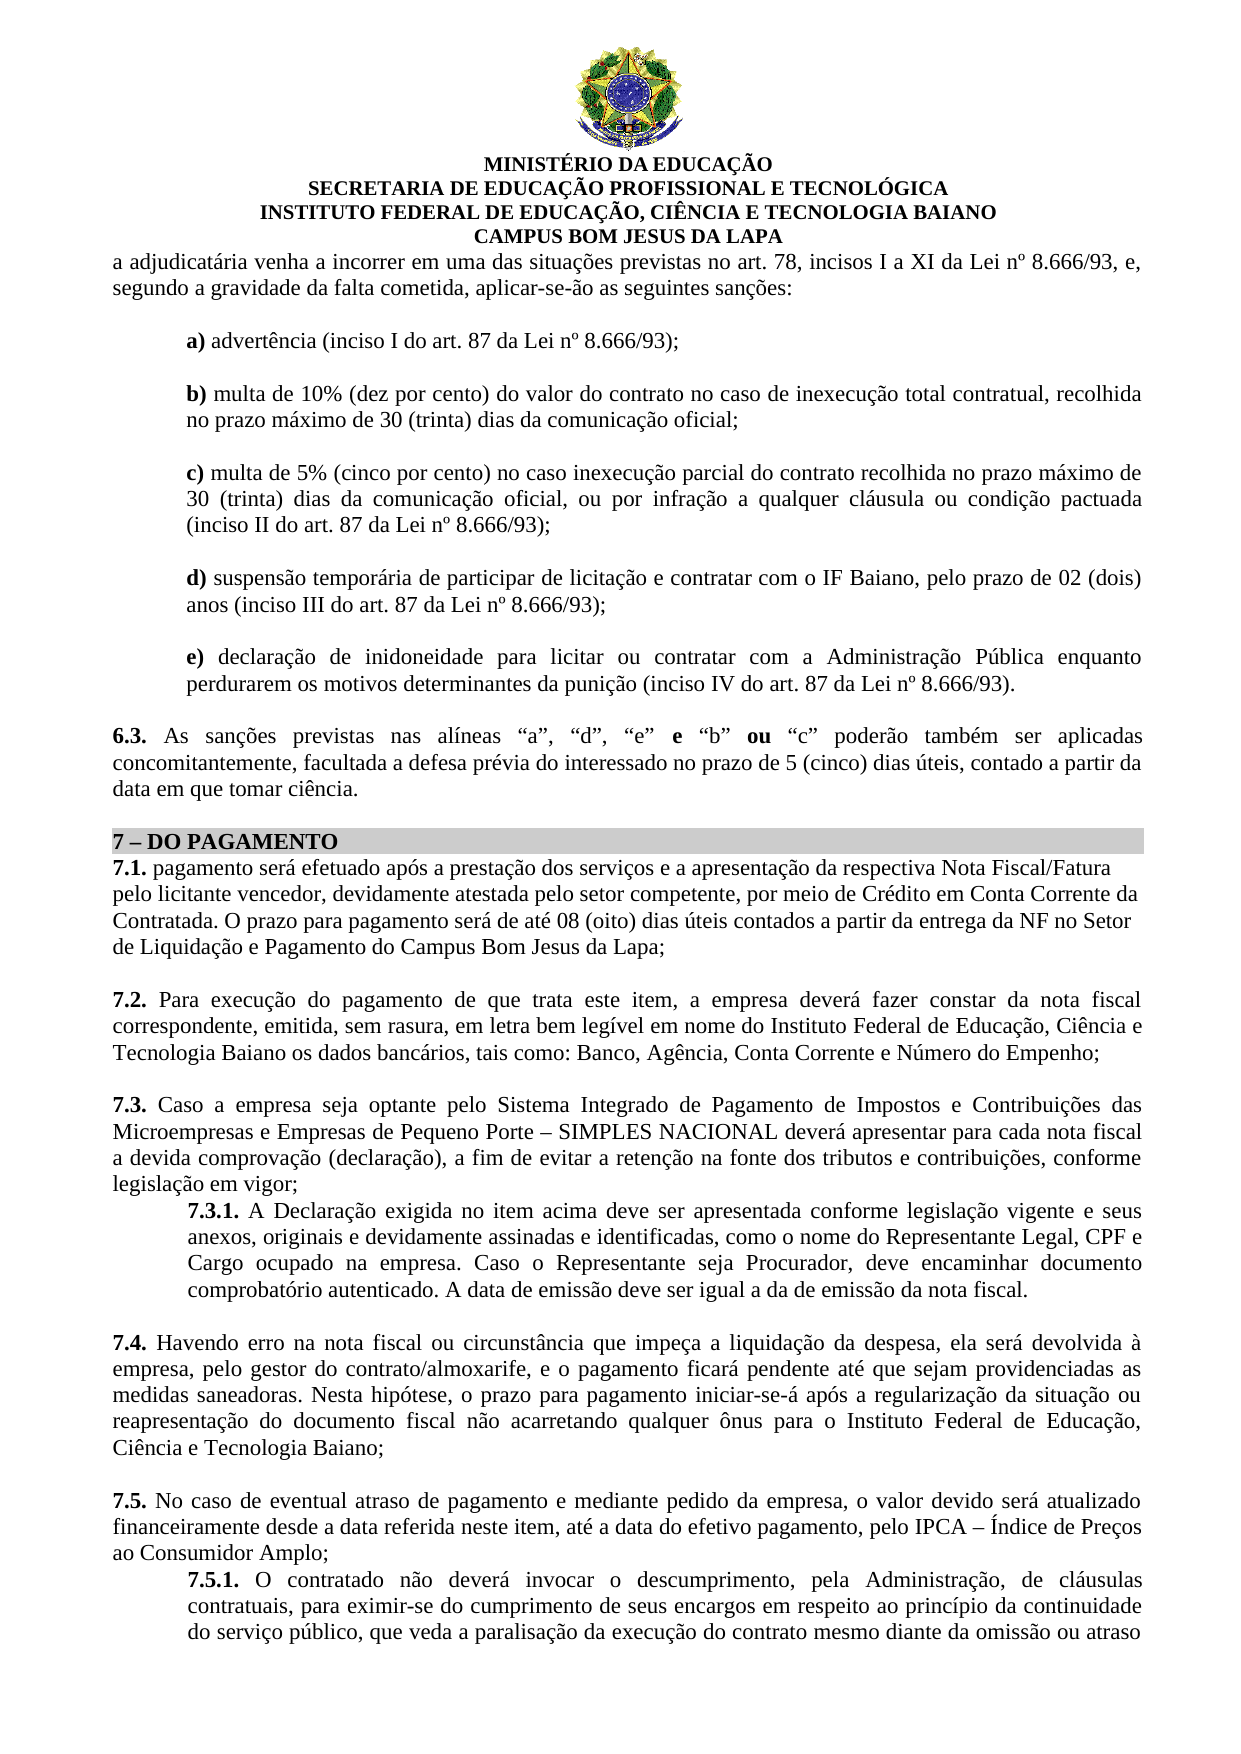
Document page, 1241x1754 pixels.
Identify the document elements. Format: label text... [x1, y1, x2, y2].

text a adjudicatária venha a incorrer em uma das situações previstas no art. 78, incisos I a XI da Lei nº 8.666/93, e, segundo a gravidade da falta cometida, aplicar-se-ão as seguintes sanções: [112, 248, 1144, 301]
text 6.3. As sanções previstas nas alíneas “a”, “d”, “e” e “b” ou “c” poderão também ser aplicadas concomitantemente, facultada a defesa prévia do interessado no prazo de 5 (cinco) dias úteis, contado a partir da data em que tomar ciência. [112, 722, 1144, 801]
picture [571, 46, 685, 152]
text e) declaração de inidoneidade para licitar ou contratar com a Administração Pública enquanto perdurarem os motivos determinantes da punição (inciso IV do art. 87 da Lei nº 8.666/93). [186, 643, 1144, 696]
text 7.3. Caso a empresa seja optante pelo Sistema Integrado de Pagamento de Impostos e Contribuições das Microempresas e Empresas de Pequeno Porte – SIMPLES NACIONAL deverá apresentar para cada nota fiscal a devida comprovação (declaração), a fim de evitar a retenção na fonte dos tributos e contribuições, conforme legislação em vigor; [112, 1091, 1144, 1197]
text c) multa de 5% (cinco por cento) no caso inexecução parcial do contrato recolhida no prazo máximo de 30 (trinta) dias da comunicação oficial, ou por infração a qualquer cláusula ou condição pactuada (inciso II do art. 87 da Lei nº 8.666/93); [186, 459, 1144, 538]
text 7.1. pagamento será efetuado após a prestação dos serviços e a apresentação da respectiva Nota Fiscal/Fatura pelo licitante vencedor, devidamente atestada pelo setor competente, por meio de Crédito em Conta Corrente da Contratada. O prazo para pagamento será de até 08 (oito) dias úteis contados a partir da entrega da NF no Setor de Liquidação e Pagamento do Campus Bom Jesus da Lapa; [112, 854, 1144, 959]
text 7.5. No caso de eventual atraso de pagamento e mediante pedido da empresa, o valor devido será atualizado financeiramente desde a data referida neste item, até a data do efetivo pagamento, pelo IPCA – Índice de Preços ao Consumidor Amplo; [112, 1487, 1144, 1566]
text a) advertência (inciso I do art. 87 da Lei nº 8.666/93); [186, 327, 1144, 353]
text b) multa de 10% (dez por cento) do valor do contrato no caso de inexecução total contratual, recolhida no prazo máximo de 30 (trinta) dias da comunicação oficial; [186, 380, 1144, 432]
text d) suspensão temporária de participar de licitação e contratar com o IF Baiano, pelo prazo de 02 (dois) anos (inciso III do art. 87 da Lei nº 8.666/93); [186, 564, 1144, 617]
text 7 – DO PAGAMENTO [112, 828, 1144, 854]
text 7.5.1. O contratado não deverá invocar o descumprimento, pela Administração, de cláusulas contratuais, para eximir-se do cumprimento de seus encargos em respeito ao princípio da continuidade do serviço público, que veda a paralisação da execução do contrato mesmo diante da omissão ou atraso [187, 1566, 1144, 1645]
text 7.2. Para execução do pagamento de que trata este item, a empresa deverá fazer constar da nota fiscal correspondente, emitida, sem rasura, em letra bem legível em nome do Instituto Federal de Educação, Ciência e Tecnologia Baiano os dados bancários, tais como: Banco, Agência, Conta Corrente e Número do Empenho; [112, 986, 1144, 1065]
text 7.3.1. A Declaração exigida no item acima deve ser apresentada conforme legislação vigente e seus anexos, originais e devidamente assinadas e identificadas, como o nome do Representante Legal, CPF e Cargo ocupado na empresa. Caso o Representante seja Procurador, deve encaminhar documento comprobatório autenticado. A data de emissão deve ser igual a da de emissão da nota fiscal. [187, 1197, 1144, 1302]
text 7.4. Havendo erro na nota fiscal ou circunstância que impeça a liquidação da despesa, ela será devolvida à empresa, pelo gestor do contrato/almoxarife, e o pagamento ficará pendente até que sejam providenciadas as medidas saneadoras. Nesta hipótese, o prazo para pagamento iniciar-se-á após a regularização da situação ou reapresentação do documento fiscal não acarretando qualquer ônus para o Instituto Federal de Educação, Ciência e Tecnologia Baiano; [112, 1328, 1144, 1460]
